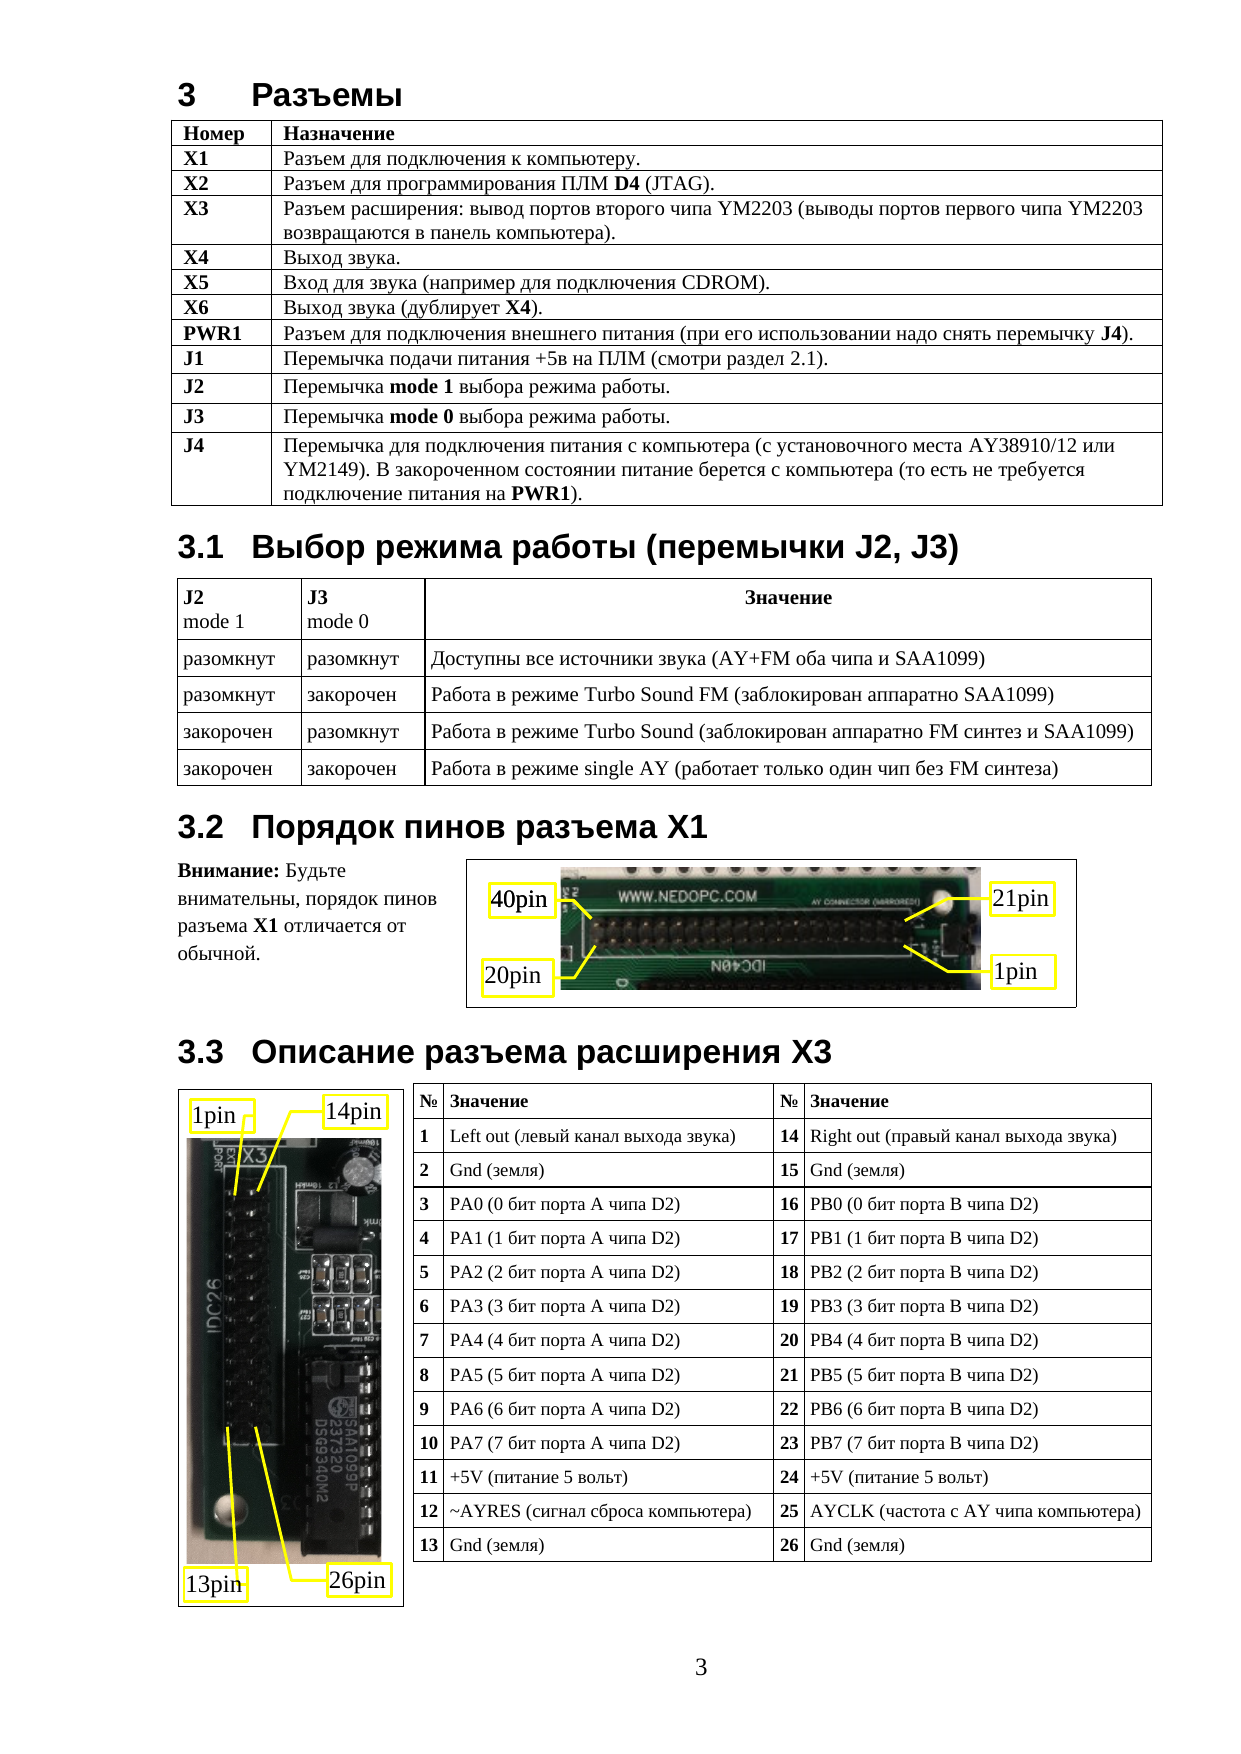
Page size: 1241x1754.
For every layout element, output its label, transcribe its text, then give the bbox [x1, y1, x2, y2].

table_cell Вход для звука (например для подключения CDROM). [272, 270, 1162, 294]
table_cell Перемычка подачи питания +5в на ПЛМ (смотри раздел 2.1). [272, 346, 1162, 373]
table_cell PB5 (5 бит порта B чипа D2) [805, 1358, 1151, 1391]
table_cell PA5 (5 бит порта А чипа D2) [444, 1358, 773, 1391]
table_cell 15 [774, 1153, 804, 1186]
table_cell Разъем для подключения к компьютеру. [272, 146, 1162, 170]
table_cell 16 [774, 1188, 804, 1220]
table_cell J4 [172, 433, 271, 505]
table_cell 25 [774, 1494, 804, 1527]
table_cell 2 [414, 1153, 443, 1186]
table_cell закорочен [178, 713, 301, 749]
table_cell X1 [172, 146, 271, 170]
table_cell 13 [414, 1528, 443, 1561]
table_cell разомкнут [178, 640, 301, 676]
table_cell PB4 (4 бит порта B чипа D2) [805, 1324, 1151, 1357]
table_cell J3 [172, 404, 271, 432]
table_cell разомкнут [302, 713, 424, 749]
table_cell ~AYRES (сигнал сброса компьютера) [444, 1494, 773, 1527]
table_cell Выход звука. [272, 245, 1162, 269]
table_cell 4 [414, 1221, 443, 1254]
table_cell Left out (левый канал выхода звука) [444, 1119, 773, 1152]
table_cell Разъем расширения: вывод портов второго чипа YM2203 (выводы портов первого чипа YM2203 возвращаются в панель компьютера). [272, 196, 1162, 244]
table_cell PWR1 [172, 320, 271, 344]
table_cell PB0 (0 бит порта B чипа D2) [805, 1188, 1151, 1220]
table_header Значение [444, 1084, 773, 1118]
table_cell закорочен [178, 750, 301, 785]
table_cell 11 [414, 1460, 443, 1493]
table_cell AYCLK (частота с AY чипа компьютера) [805, 1494, 1151, 1527]
table_cell 18 [774, 1256, 804, 1288]
table_cell 1 [414, 1119, 443, 1152]
table_cell PB3 (3 бит порта B чипа D2) [805, 1290, 1151, 1323]
table_cell Gnd (земля) [805, 1153, 1151, 1186]
table_header J2 mode 1 [178, 579, 301, 639]
table_cell 21 [774, 1358, 804, 1391]
table_cell +5V (питание 5 вольт) [444, 1460, 773, 1493]
table_cell 17 [774, 1221, 804, 1254]
table_header № [774, 1084, 804, 1118]
table_cell 19 [774, 1290, 804, 1323]
table_cell Right out (правый канал выхода звука) [805, 1119, 1151, 1152]
table_cell Выход звука (дублирует X4). [272, 295, 1162, 319]
table_cell 23 [774, 1426, 804, 1459]
text Внимание: Будьте внимательны, порядок пинов разъема X1 отличается от обычной. [177, 858, 1076, 965]
table_header Значение [426, 579, 1151, 639]
table_cell 6 [414, 1290, 443, 1323]
table_cell 10 [414, 1426, 443, 1459]
table_cell J1 [172, 346, 271, 373]
table_header № [414, 1084, 443, 1118]
table_cell Разъем для подключения внешнего питания (при его использовании надо снять перемычку J4). [272, 320, 1162, 344]
table_cell Gnd (земля) [805, 1528, 1151, 1561]
table_header Номер [172, 121, 271, 145]
table_cell PB2 (2 бит порта B чипа D2) [805, 1256, 1151, 1288]
table_cell J2 [172, 374, 271, 403]
subtitle Описание разъема расширения X3 [179, 1090, 403, 1606]
table_cell Разъем для программирования ПЛМ D4 (JTAG). [272, 171, 1162, 195]
table_cell X6 [172, 295, 271, 319]
table_cell PA1 (1 бит порта А чипа D2) [444, 1221, 773, 1254]
table_cell Перемычка mode 0 выбора режима работы. [272, 404, 1162, 432]
table_cell X2 [172, 171, 271, 195]
table_cell закорочен [302, 677, 424, 712]
table_cell Перемычка mode 1 выбора режима работы. [272, 374, 1162, 403]
table_cell PA4 (4 бит порта А чипа D2) [444, 1324, 773, 1357]
subtitle Разъемы [177, 75, 1152, 113]
table_cell PB7 (7 бит порта B чипа D2) [805, 1426, 1151, 1459]
table_cell PA3 (3 бит порта А чипа D2) [444, 1290, 773, 1323]
picture [186, 1138, 382, 1564]
subtitle Описание разъема расширения X3 [177, 1032, 1152, 1070]
table_cell 3 [414, 1188, 443, 1220]
table_cell Gnd (земля) [444, 1528, 773, 1561]
table_cell Gnd (земля) [444, 1153, 773, 1186]
subtitle Выбор режима работы (перемычки J2, J3) [177, 527, 1152, 566]
table_cell 22 [774, 1392, 804, 1425]
table_cell закорочен [302, 750, 424, 785]
table_cell X5 [172, 270, 271, 294]
table_cell Доступны все источники звука (AY+FM оба чипа и SAA1099) [426, 640, 1151, 676]
table_cell 12 [414, 1494, 443, 1527]
table_cell 5 [414, 1256, 443, 1288]
table_cell 9 [414, 1392, 443, 1425]
table_cell Работа в режиме Turbo Sound (заблокирован аппаратно FM синтез и SAA1099) [426, 713, 1151, 749]
table_cell 8 [414, 1358, 443, 1391]
table_cell разомкнут [302, 640, 424, 676]
table_cell 7 [414, 1324, 443, 1357]
table_cell X4 [172, 245, 271, 269]
table_cell Перемычка для подключения питания с компьютера (с установочного места AY38910/12 или YM2149). В закороченном состоянии питание берется с компьютера (то есть не требуется подключение питания на PWR1). [272, 433, 1162, 505]
table_cell 24 [774, 1460, 804, 1493]
table_cell Работа в режиме single AY (работает только один чип без FM синтеза) [426, 750, 1151, 785]
table_cell PA6 (6 бит порта А чипа D2) [444, 1392, 773, 1425]
table_cell PB6 (6 бит порта B чипа D2) [805, 1392, 1151, 1425]
table_cell Работа в режиме Turbo Sound FM (заблокирован аппаратно SAA1099) [426, 677, 1151, 712]
table_cell PB1 (1 бит порта B чипа D2) [805, 1221, 1151, 1254]
table_header Значение [805, 1084, 1151, 1118]
subtitle Порядок пинов разъема X1 [467, 860, 1076, 1007]
table_header J3 mode 0 [302, 579, 424, 639]
table_cell 14 [774, 1119, 804, 1152]
table_cell X3 [172, 196, 271, 244]
picture [560, 867, 981, 990]
subtitle Порядок пинов разъема X1 [177, 807, 1152, 846]
table_cell PA7 (7 бит порта А чипа D2) [444, 1426, 773, 1459]
table_cell разомкнут [178, 677, 301, 712]
table_header Назначение [272, 121, 1162, 145]
table_cell 26 [774, 1528, 804, 1561]
table_cell PA0 (0 бит порта А чипа D2) [444, 1188, 773, 1220]
table_cell 20 [774, 1324, 804, 1357]
text [1077, 858, 1152, 965]
table_cell PA2 (2 бит порта А чипа D2) [444, 1256, 773, 1288]
table_cell +5V (питание 5 вольт) [805, 1460, 1151, 1493]
